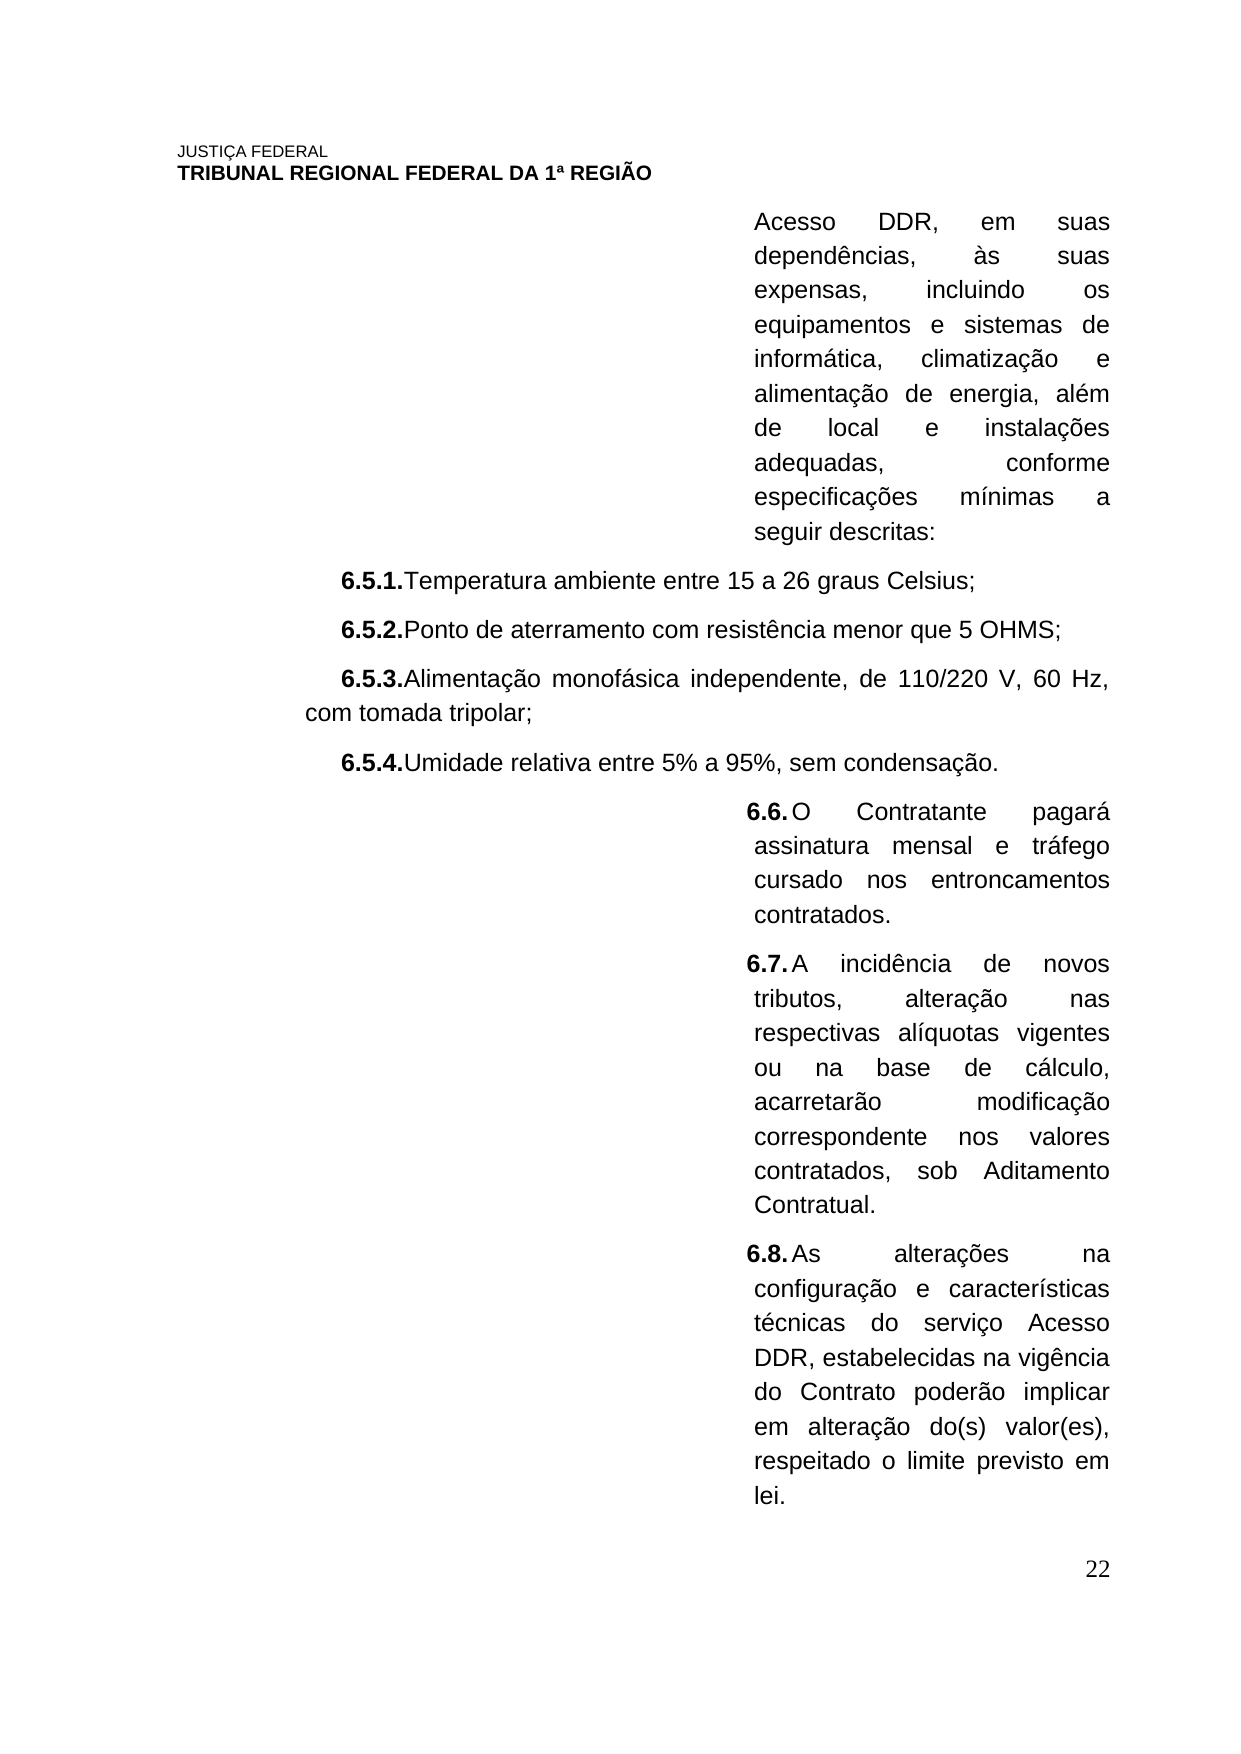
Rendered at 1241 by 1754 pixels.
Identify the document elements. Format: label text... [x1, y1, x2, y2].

list As alterações na configuração e características técnicas do serviço Acesso DDR, estabelecidas na vigência do Contrato poderão implicar em alteração do(s) valor(es), respeitado o limite previsto em lei. [709, 1239, 1110, 1509]
list Alimentação monofásica independente, de 110/220 V, 60 Hz, com tomada tripolar; [985, 664, 1110, 727]
list Acesso DDR, em suas dependências, às suas expensas, incluindo os equipamentos e sistemas de informática, climatização e alimentação de energia, além de local e instalações adequadas, conforme especificações mínimas a seguir descritas: [709, 206, 1110, 546]
list A incidência de novos tributos, alteração nas respectivas alíquotas vigentes ou na base de cálculo, acarretarão modificação correspondente nos valores contratados, sob Aditamento Contratual. [985, 949, 1110, 1219]
list Ponto de aterramento com resistência menor que 5 OHMS; [252, 615, 1110, 644]
list Umidade relativa entre 5% a 95%, sem condensação. [985, 747, 1110, 776]
list Umidade relativa entre 5% a 95%, sem condensação. [252, 747, 308, 776]
list Temperatura ambiente entre 15 a 26 graus Celsius; [252, 566, 1110, 594]
list O Contratante pagará assinatura mensal e tráfego cursado nos entroncamentos contratados. [985, 797, 1110, 929]
list Alimentação monofásica independente, de 110/220 V, 60 Hz, com tomada tripolar; [252, 664, 308, 727]
